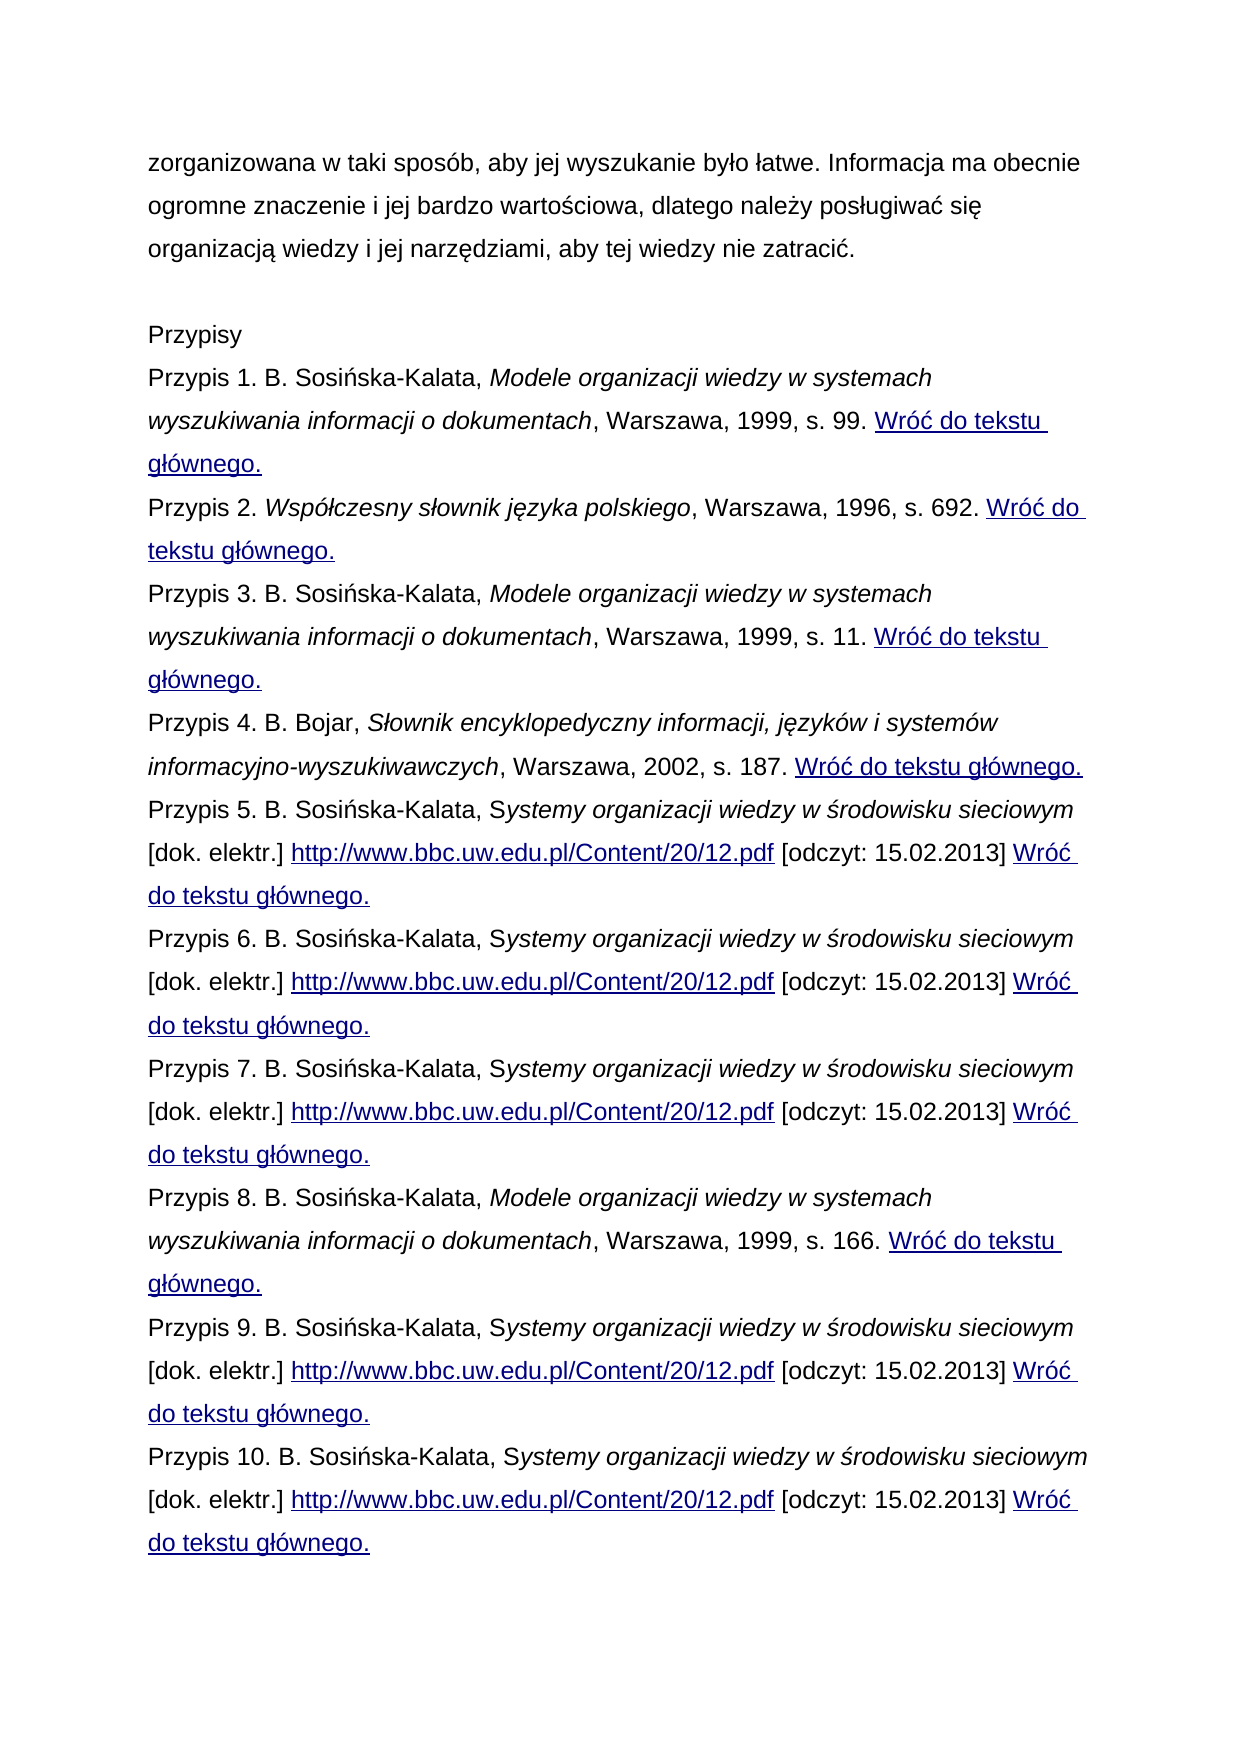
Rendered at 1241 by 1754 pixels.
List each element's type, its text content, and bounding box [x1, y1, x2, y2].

text Przypis 4. B. Bojar, Słownik encyklopedyczny informacji, języków i systemów informacyjno-wyszukiwawczych, Warszawa, 2002, s. 187. Wróć do tekstu głównego. [148, 708, 1093, 780]
text Przypis 8. B. Sosińska-Kalata, Modele organizacji wiedzy w systemach wyszukiwania informacji o dokumentach, Warszawa, 1999, s. 166. Wróć do tekstu głównego. [148, 1183, 1093, 1298]
text Przypis 1. B. Sosińska-Kalata, Modele organizacji wiedzy w systemach wyszukiwania informacji o dokumentach, Warszawa, 1999, s. 99. Wróć do tekstu głównego. [148, 363, 1093, 478]
text Przypis 2. Współczesny słownik języka polskiego, Warszawa, 1996, s. 692. Wróć do tekstu głównego. [148, 493, 1093, 564]
text Przypis 10. B. Sosińska-Kalata, Systemy organizacji wiedzy w środowisku sieciowym [dok. elektr.] http://www.bbc.uw.edu.pl/Content/20/12.pdf [odczyt: 15.02.2013] Wróć do tekstu głównego. [148, 1442, 1093, 1557]
text Przypis 9. B. Sosińska-Kalata, Systemy organizacji wiedzy w środowisku sieciowym [dok. elektr.] http://www.bbc.uw.edu.pl/Content/20/12.pdf [odczyt: 15.02.2013] Wróć do tekstu głównego. [148, 1313, 1093, 1428]
text Przypis 7. B. Sosińska-Kalata, Systemy organizacji wiedzy w środowisku sieciowym [dok. elektr.] http://www.bbc.uw.edu.pl/Content/20/12.pdf [odczyt: 15.02.2013] Wróć do tekstu głównego. [148, 1054, 1093, 1169]
subtitle Przypisy [148, 320, 1093, 349]
text Przypis 6. B. Sosińska-Kalata, Systemy organizacji wiedzy w środowisku sieciowym [dok. elektr.] http://www.bbc.uw.edu.pl/Content/20/12.pdf [odczyt: 15.02.2013] Wróć do tekstu głównego. [148, 924, 1093, 1039]
text Przypis 3. B. Sosińska-Kalata, Modele organizacji wiedzy w systemach wyszukiwania informacji o dokumentach, Warszawa, 1999, s. 11. Wróć do tekstu głównego. [148, 579, 1093, 694]
text zorganizowana w taki sposób, aby jej wyszukanie było łatwe. Informacja ma obecnie ogromne znaczenie i jej bardzo wartościowa, dlatego należy posługiwać się organizacją wiedzy i jej narzędziami, aby tej wiedzy nie zatracić. [148, 148, 1093, 263]
text Przypis 5. B. Sosińska-Kalata, Systemy organizacji wiedzy w środowisku sieciowym [dok. elektr.] http://www.bbc.uw.edu.pl/Content/20/12.pdf [odczyt: 15.02.2013] Wróć do tekstu głównego. [148, 795, 1093, 910]
